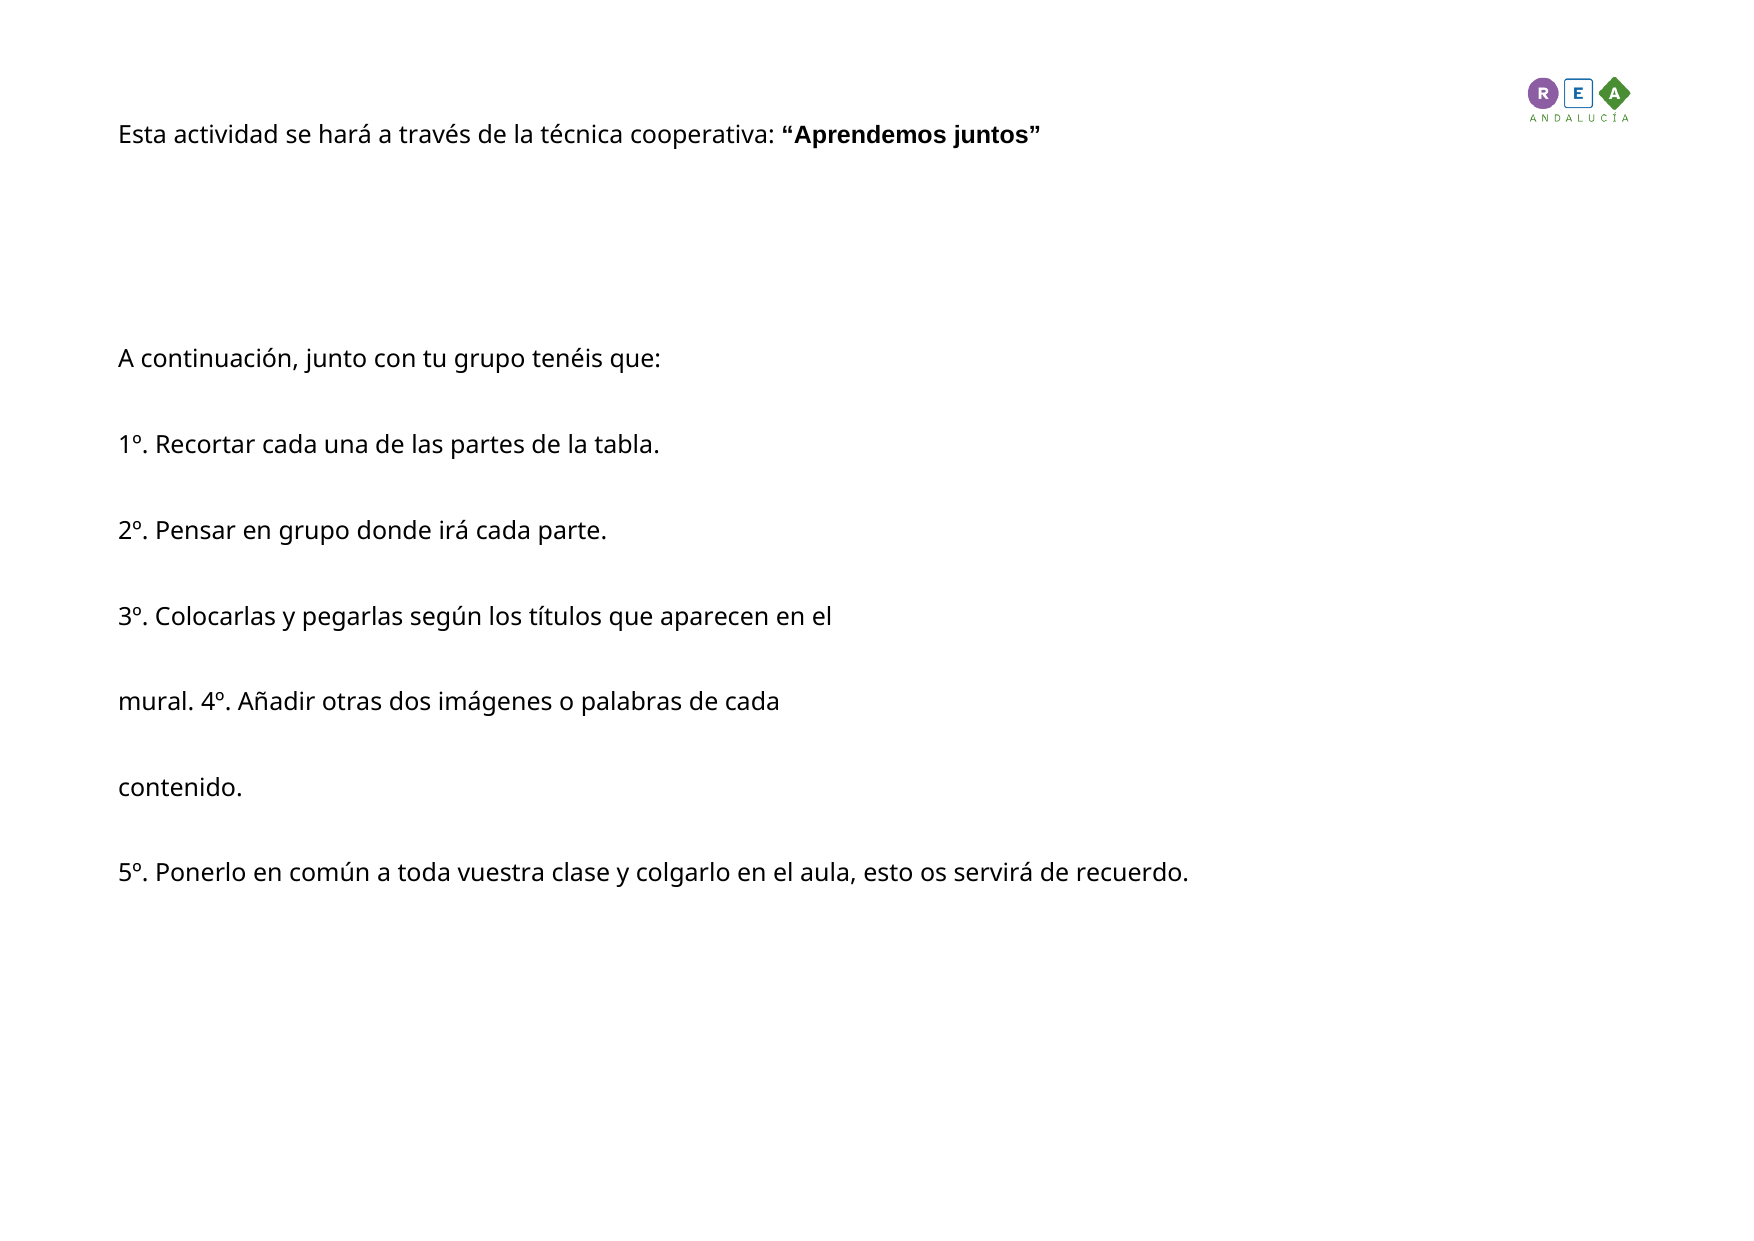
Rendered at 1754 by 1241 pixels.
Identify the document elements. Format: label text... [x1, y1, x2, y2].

text 1º. Recortar cada una de las partes de la tabla. 2º. Pensar en grupo donde irá cada parte. [118, 427, 665, 547]
text 5º. Ponerlo en común a toda vuestra clase y colgarlo en el aula, esto os servirá de recuerdo. [118, 855, 1641, 889]
picture [1527, 77, 1631, 122]
text Esta actividad se hará a través de la técnica cooperativa: “Aprendemos juntos” [118, 117, 1641, 151]
text A continuación, junto con tu grupo tenéis que: [118, 341, 1641, 375]
text 3º. Colocarlas y pegarlas según los títulos que aparecen en el mural. 4º. Añadir otras dos imágenes o palabras de cada contenido. [118, 598, 882, 803]
